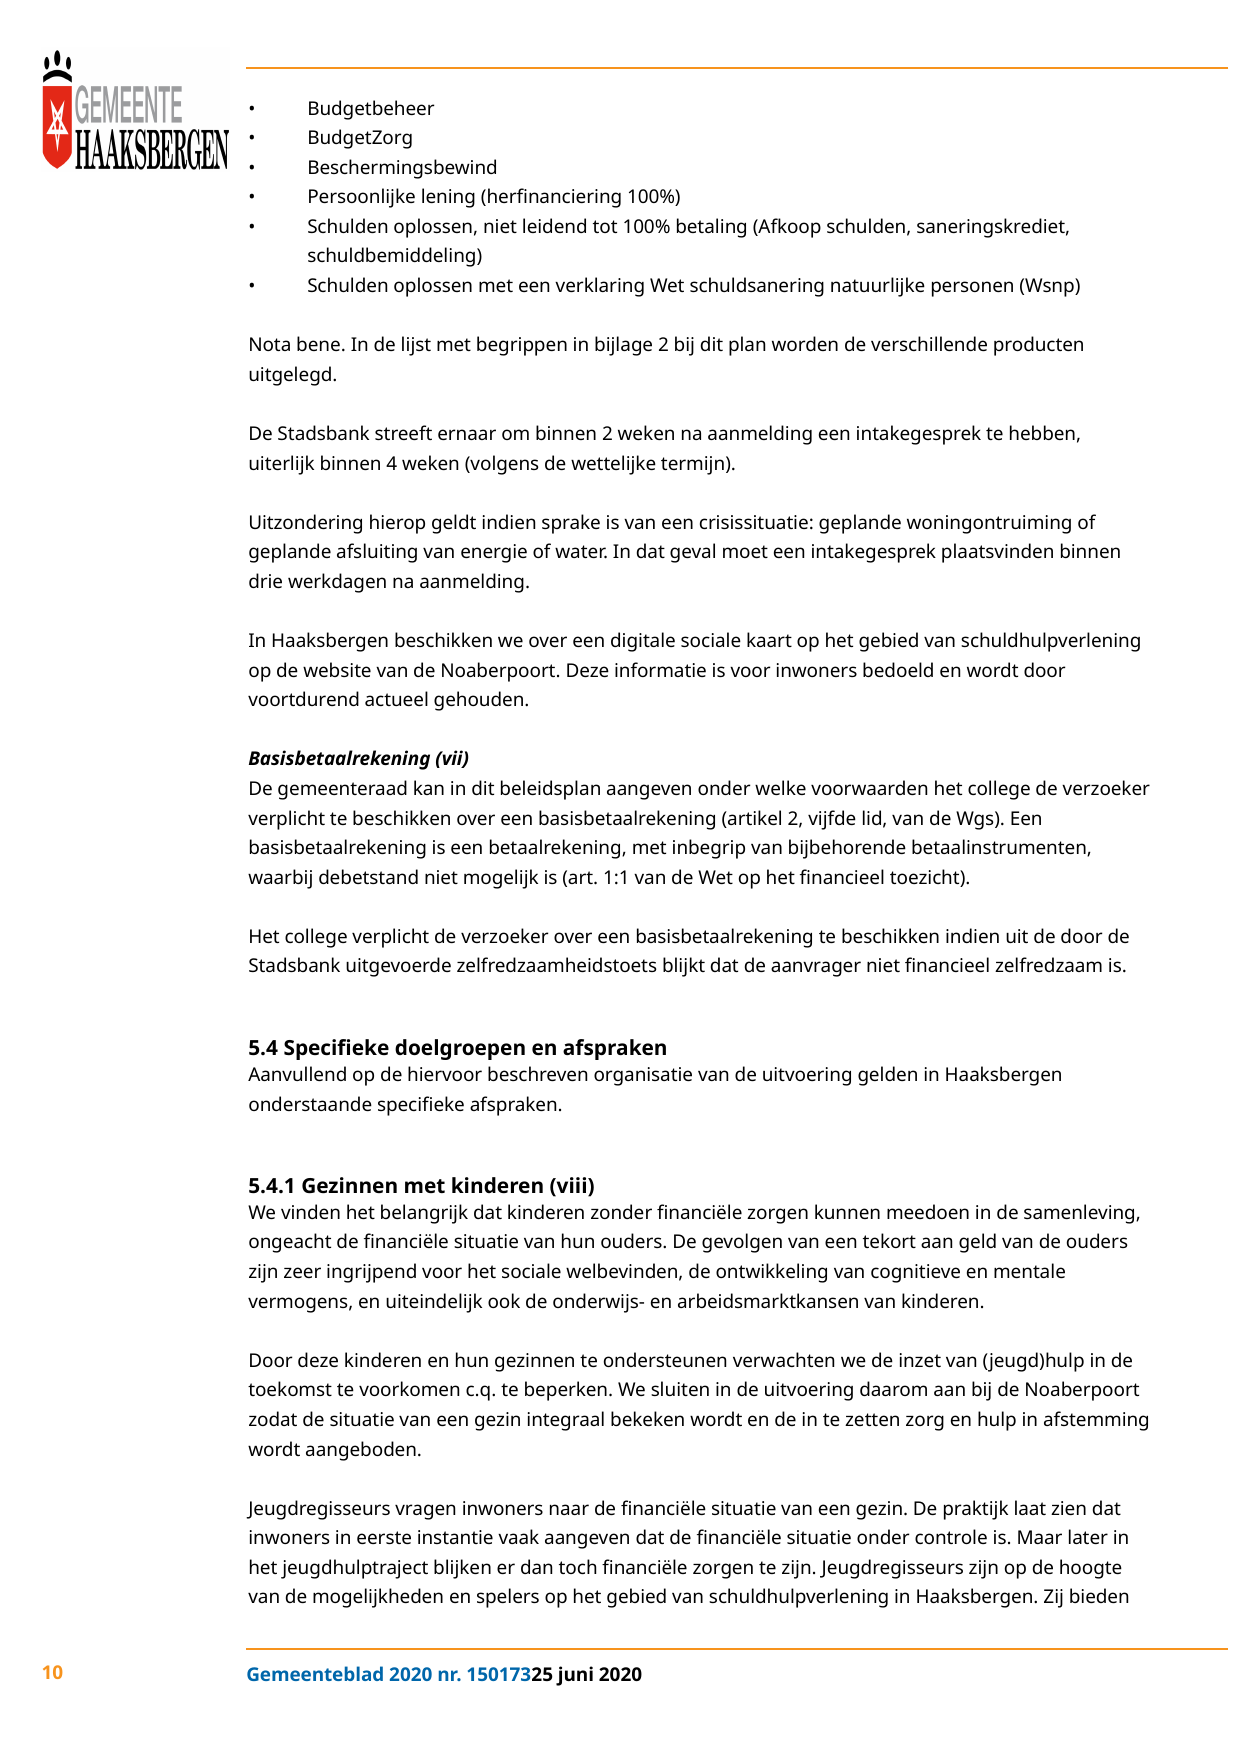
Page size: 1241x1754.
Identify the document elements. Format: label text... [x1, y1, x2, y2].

list Budgetbeheer [248, 95, 1152, 121]
text 5.4 Specifieke doelgroepen en afspraken [248, 1033, 1152, 1061]
list Persoonlijke lening (herfinanciering 100%) [248, 183, 1152, 209]
text Basisbetaalrekening (vii) [248, 746, 1152, 771]
text We vinden het belangrijk dat kinderen zonder financiële zorgen kunnen meedoen in de samenleving, ongeacht de financiële situatie van hun ouders. De gevolgen van een tekort aan geld van de ouders zijn zeer ingrijpend voor het sociale welbevinden, de ontwikkeling van cognitieve en mentale vermogens, en uiteindelijk ook de onderwijs- en arbeidsmarktkansen van kinderen. [248, 1199, 1152, 1314]
list BudgetZorg [248, 124, 1152, 150]
text 5.4.1 Gezinnen met kinderen (viii) [248, 1171, 1152, 1199]
text Uitzondering hierop geldt indien sprake is van een crisissituatie: geplande woningontruiming of geplande afsluiting van energie of water. In dat geval moet een intakegesprek plaatsvinden binnen drie werkdagen na aanmelding. [248, 509, 1152, 594]
list Schulden oplossen, niet leidend tot 100% betaling (Afkoop schulden, saneringskrediet, schuldbemiddeling) [248, 213, 1152, 268]
text Door deze kinderen en hun gezinnen te ondersteunen verwachten we de inzet van (jeugd)hulp in de toekomst te voorkomen c.q. te beperken. We sluiten in de uitvoering daarom aan bij de Noaberpoort zodat de situatie van een gezin integraal bekeken wordt en de in te zetten zorg en hulp in afstemming wordt aangeboden. [248, 1347, 1152, 1462]
text De Stadsbank streeft ernaar om binnen 2 weken na aanmelding een intakegesprek te hebben, uiterlijk binnen 4 weken (volgens de wettelijke termijn). [248, 420, 1152, 476]
text Het college verplicht de verzoeker over een basisbetaalrekening te beschikken indien uit de door de Stadsbank uitgevoerde zelfredzaamheidstoets blijkt dat de aanvrager niet financieel zelfredzaam is. [248, 923, 1152, 978]
text Aanvullend op de hiervoor beschreven organisatie van de uitvoering gelden in Haaksbergen onderstaande specifieke afspraken. [248, 1061, 1152, 1116]
text Nota bene. In de lijst met begrippen in bijlage 2 bij dit plan worden de verschillende producten uitgelegd. [248, 331, 1152, 387]
list Schulden oplossen met een verklaring Wet schuldsanering natuurlijke personen (Wsnp) [248, 272, 1152, 298]
picture [41, 47, 231, 172]
list Beschermingsbewind [248, 154, 1152, 180]
text Jeugdregisseurs vragen inwoners naar de financiële situatie van een gezin. De praktijk laat zien dat inwoners in eerste instantie vaak aangeven dat de financiële situatie onder controle is. Maar later in het jeugdhulptraject blijken er dan toch financiële zorgen te zijn. Jeugdregisseurs zijn op de hoogte van de mogelijkheden en spelers op het gebied van schuldhulpverlening in Haaksbergen. Zij bieden [248, 1495, 1152, 1609]
text In Haaksbergen beschikken we over een digitale sociale kaart op het gebied van schuldhulpverlening op de website van de Noaberpoort. Deze informatie is voor inwoners bedoeld en wordt door voortdurend actueel gehouden. [248, 627, 1152, 712]
text De gemeenteraad kan in dit beleidsplan aangeven onder welke voorwaarden het college de verzoeker verplicht te beschikken over een basisbetaalrekening (artikel 2, vijfde lid, van de Wgs). Een basisbetaalrekening is een betaalrekening, met inbegrip van bijbehorende betaalinstrumenten, waarbij debetstand niet mogelijk is (art. 1:1 van de Wet op het financieel toezicht). [248, 775, 1152, 890]
